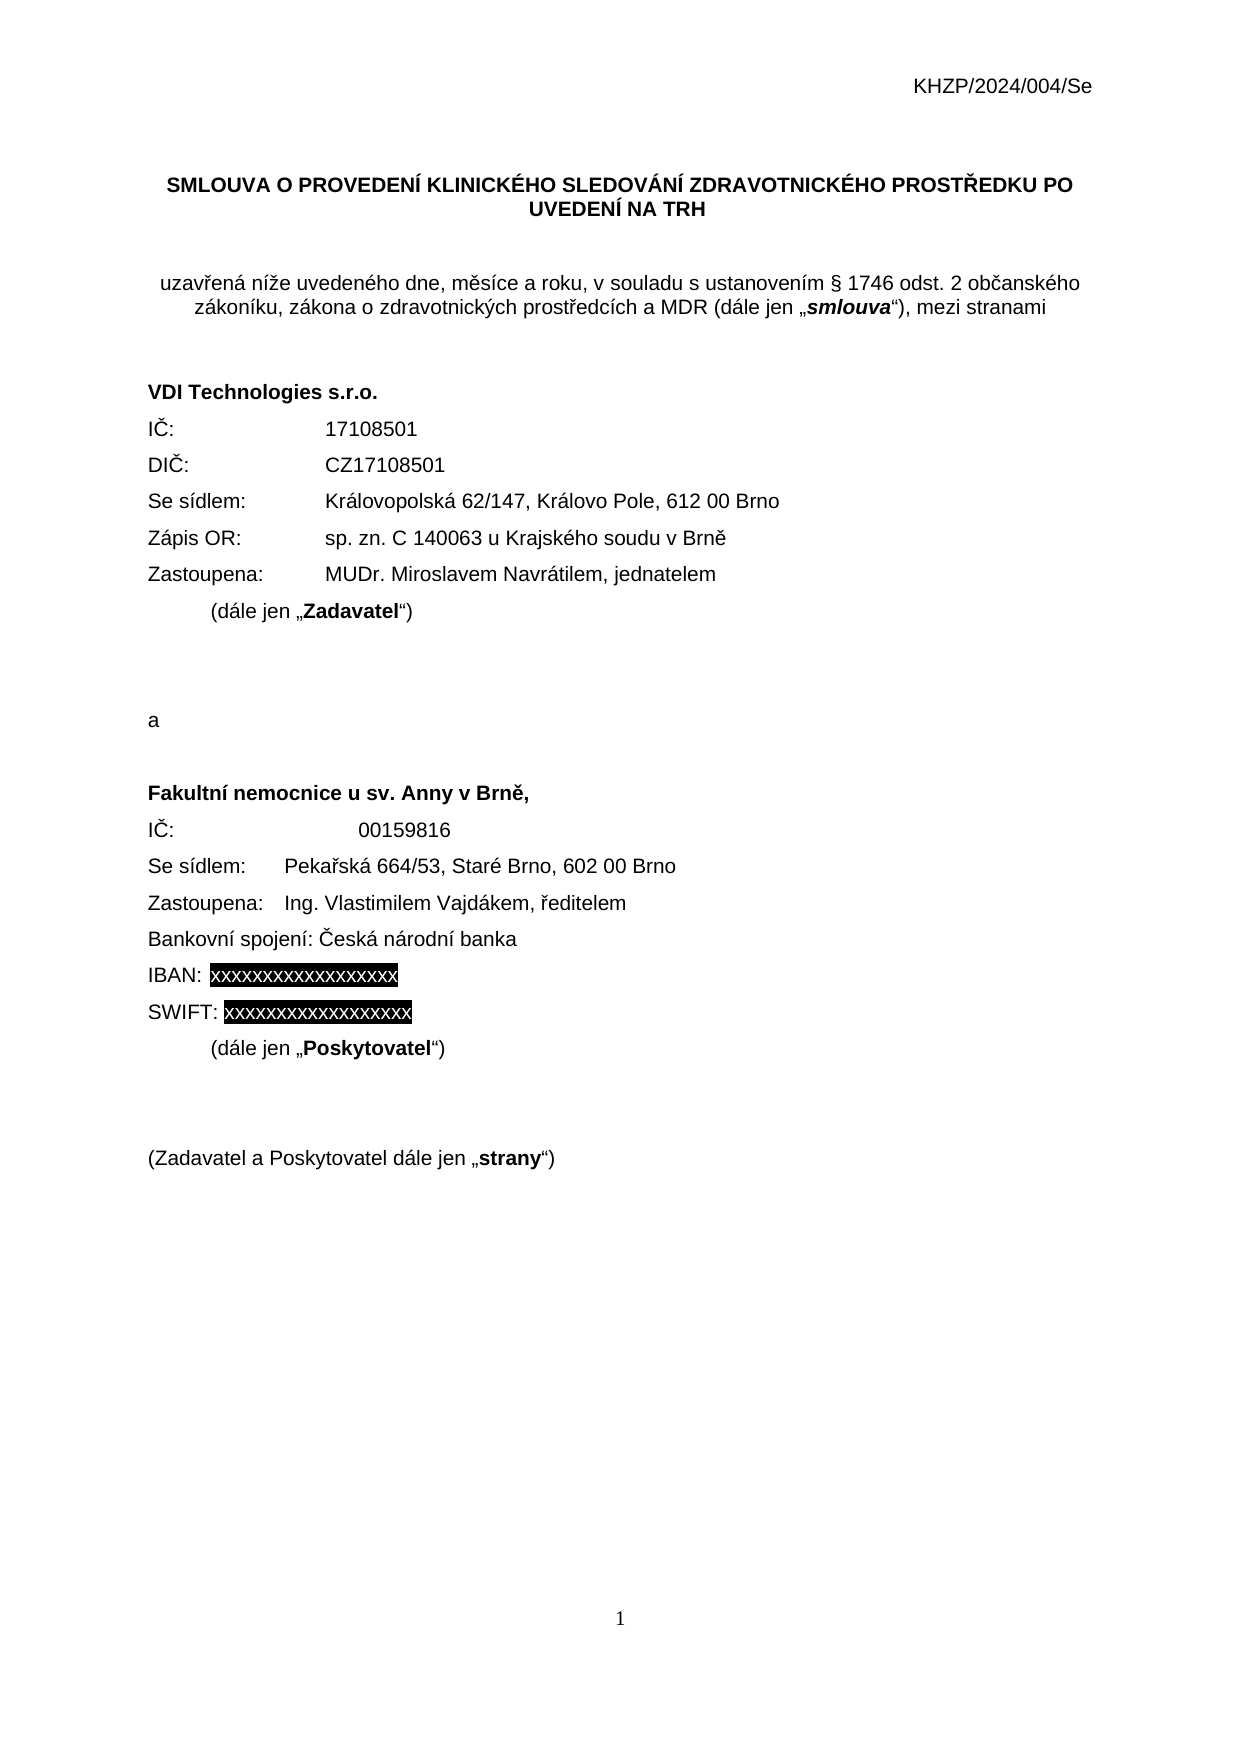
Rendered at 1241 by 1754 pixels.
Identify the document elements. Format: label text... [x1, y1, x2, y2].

text Se sídlem: Královopolská 62/147, Královo Pole, 612 00 Brno [148, 489, 1092, 513]
text VDI Technologies s.r.o. [148, 380, 1092, 404]
text Zastoupena: MUDr. Miroslavem Navrátilem, jednatelem [148, 562, 1092, 586]
text (dále jen „Zadavatel“) [148, 599, 1092, 623]
text DIČ: CZ17108501 [148, 453, 1092, 477]
text Bankovní spojení: Česká národní banka [148, 927, 1092, 951]
text IČ: 00159816 [148, 817, 1092, 841]
text SMLOUVA O PROVEDENÍ KLINICKÉHO SLEDOVÁNÍ ZDRAVOTNICKÉHO PROSTŘEDKU PO UVEDENÍ NA TRH [148, 173, 1092, 221]
text IBAN: xxxxxxxxxxxxxxxxxx [148, 963, 1092, 987]
text (Zadavatel a Poskytovatel dále jen „strany“) [148, 1146, 1092, 1169]
text Fakultní nemocnice u sv. Anny v Brně, [148, 781, 1092, 805]
text SWIFT: xxxxxxxxxxxxxxxxxx [148, 1000, 1092, 1024]
text Zastoupena: Ing. Vlastimilem Vajdákem, ředitelem [148, 890, 1092, 914]
text IČ: 17108501 [148, 416, 1092, 440]
text (dále jen „Poskytovatel“) [148, 1036, 1092, 1060]
text Se sídlem: Pekařská 664/53, Staré Brno, 602 00 Brno [148, 854, 1092, 878]
text uzavřená níže uvedeného dne, měsíce a roku, v souladu s ustanovením § 1746 odst. 2 občanského zákoníku, zákona o zdravotnických prostředcích a MDR (dále jen „smlouva“), mezi stranami [148, 271, 1092, 318]
text a [148, 708, 1092, 732]
text Zápis OR: sp. zn. C 140063 u Krajského soudu v Brně [148, 526, 1092, 550]
